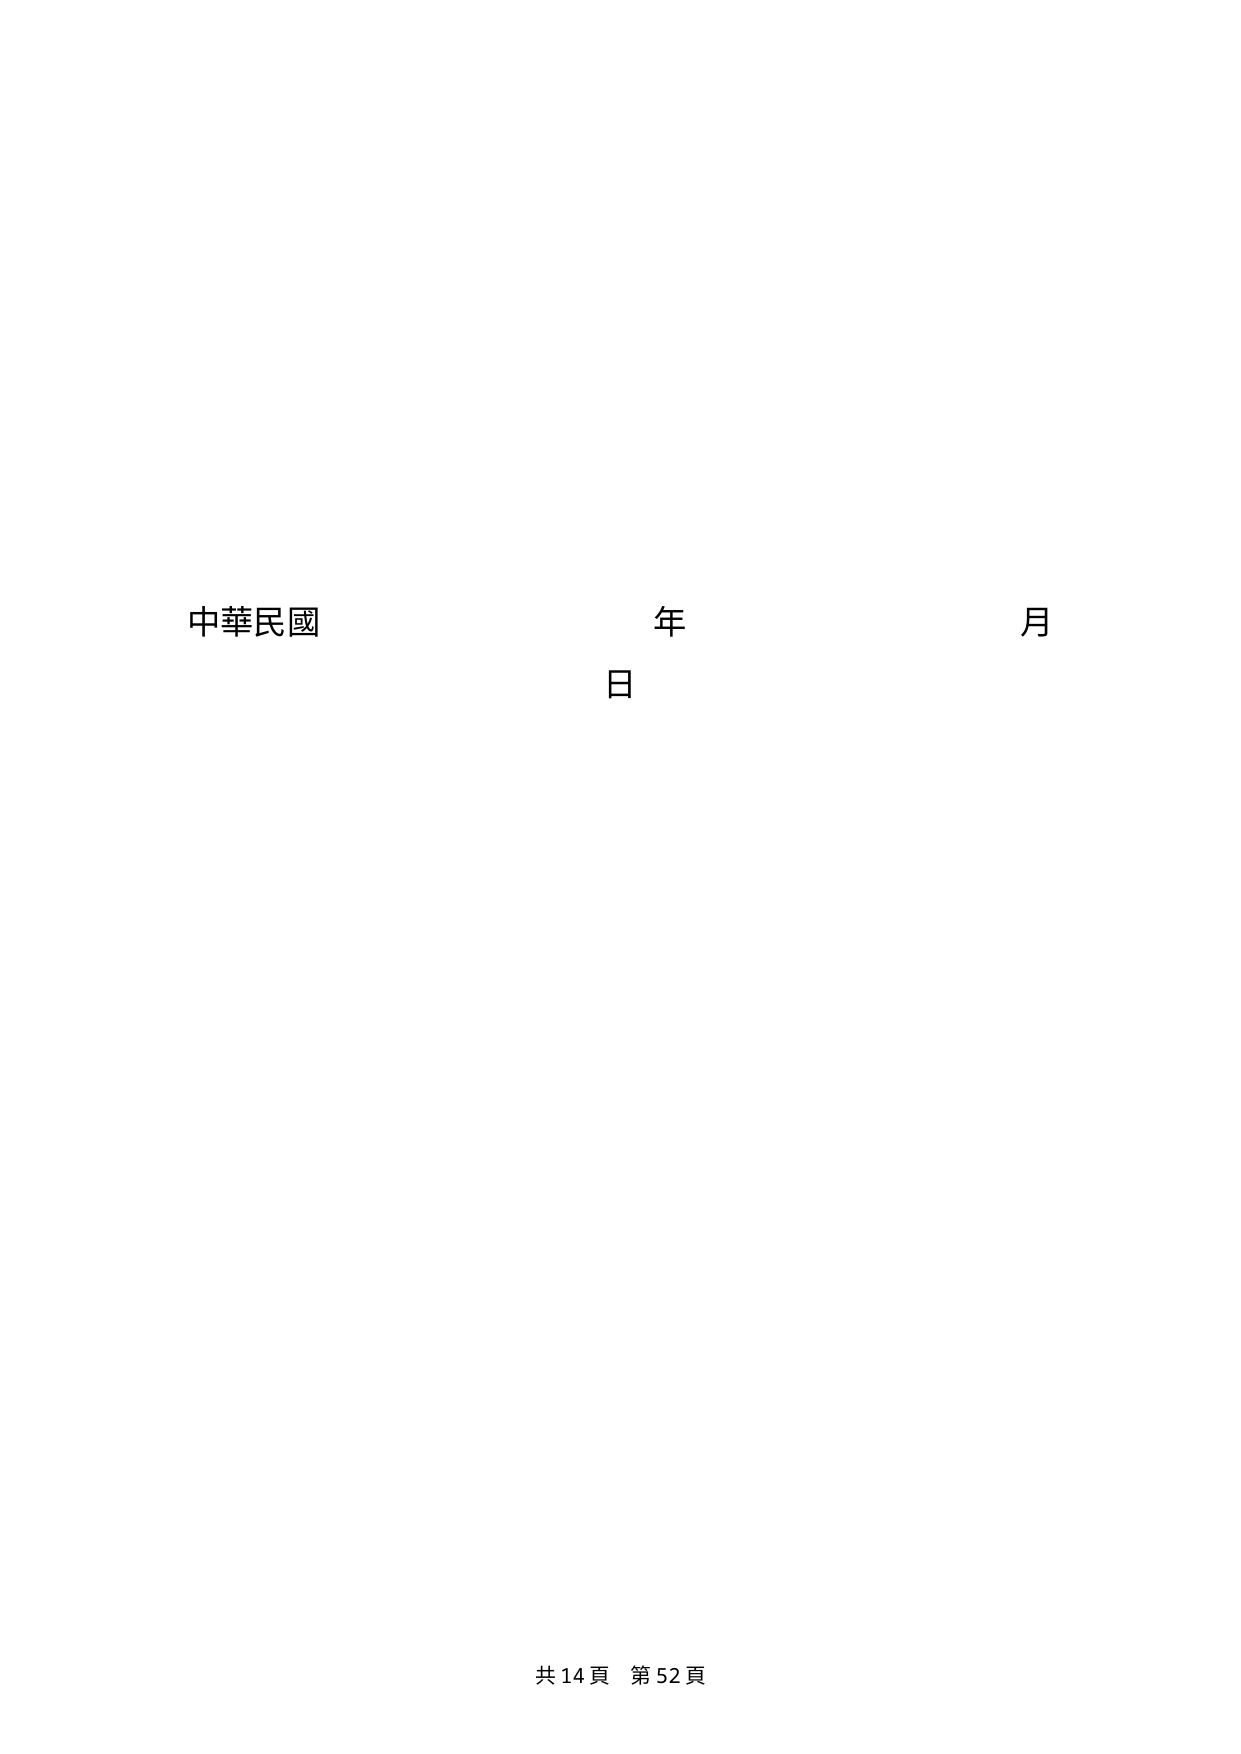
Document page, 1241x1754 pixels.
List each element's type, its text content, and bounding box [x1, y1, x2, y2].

text 中華民國 年 月 日 [118, 578, 1122, 703]
